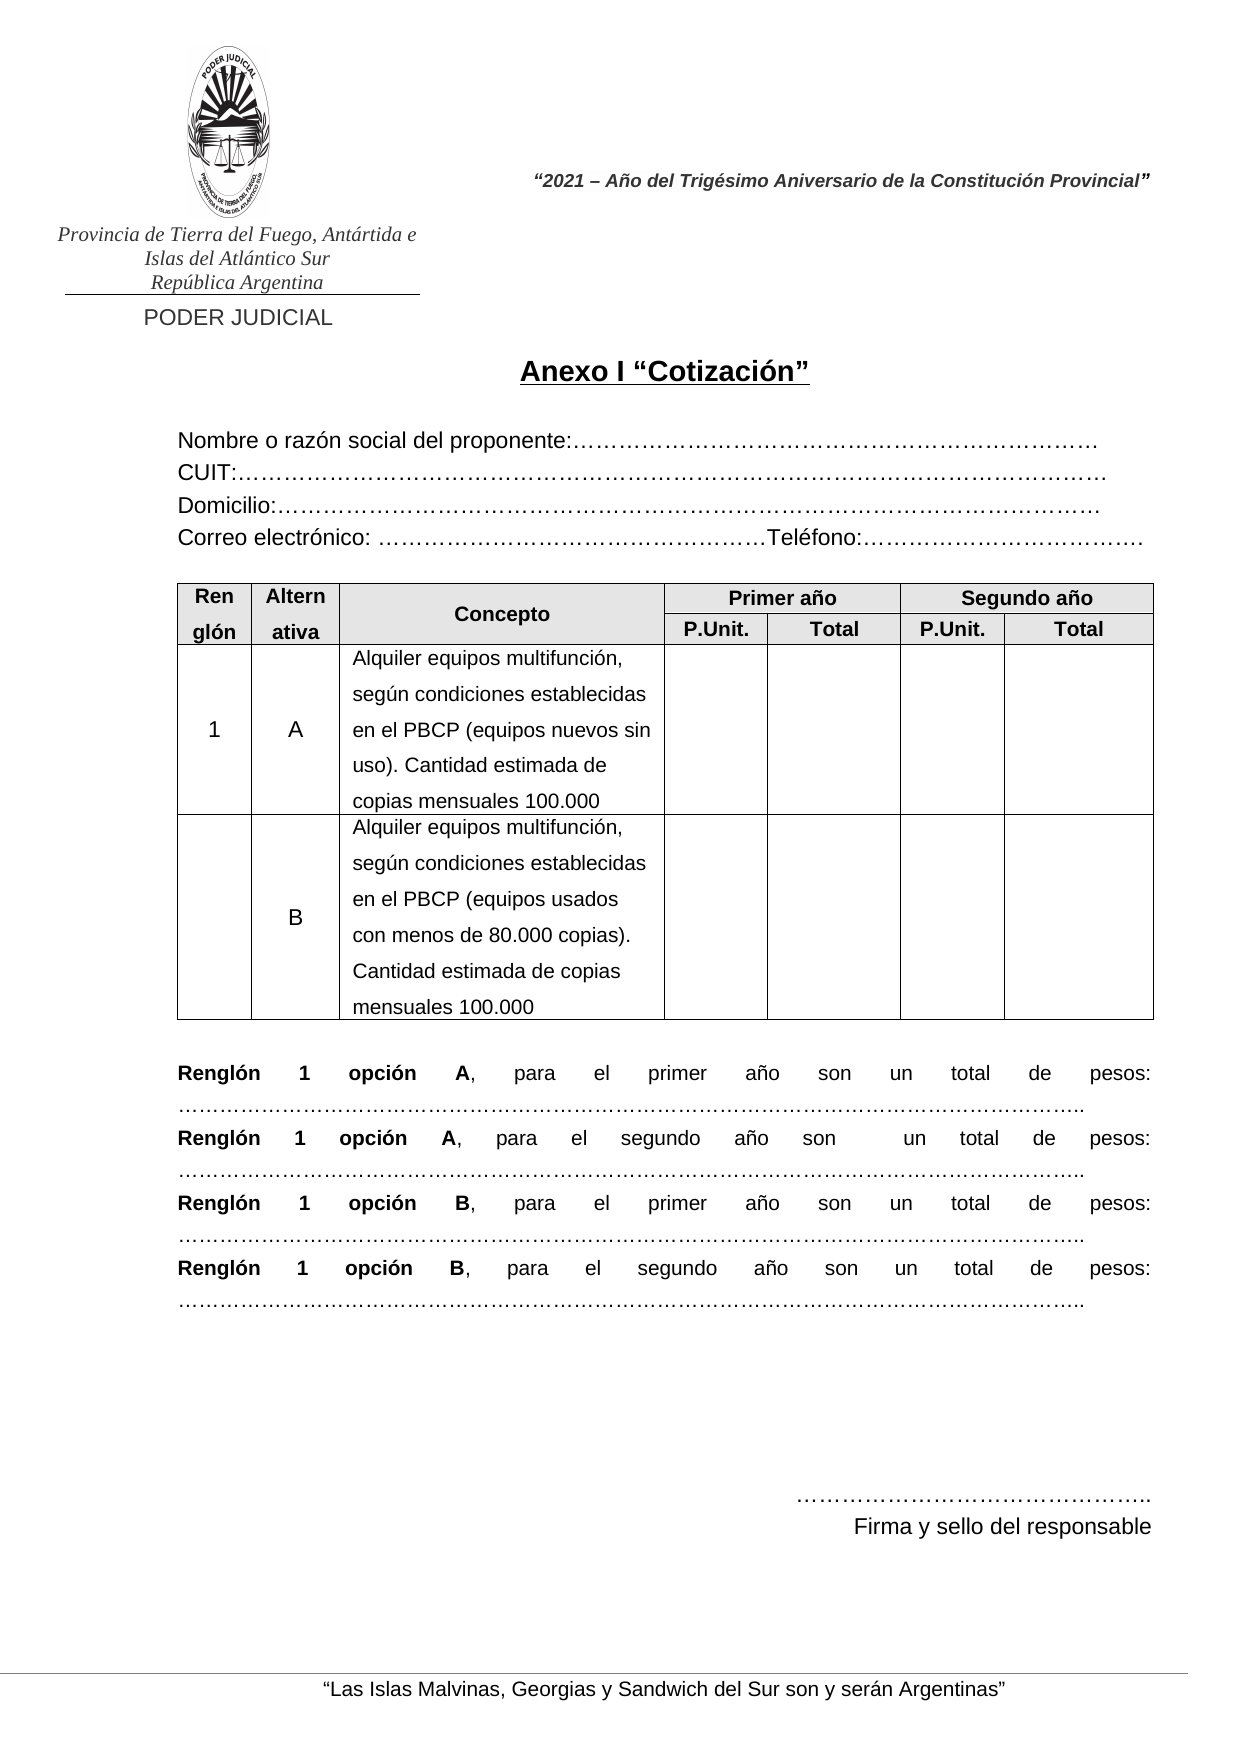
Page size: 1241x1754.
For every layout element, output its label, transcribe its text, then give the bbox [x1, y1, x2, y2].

text Firma y sello del responsable [177, 1507, 1152, 1539]
table_header Renglón [178, 584, 251, 644]
table_cell Alquiler equipos multifunción, según condiciones establecidas en el PBCP (equipos nuevos sin uso). Cantidad estimada de copias mensuales 100.000 [340, 645, 664, 814]
table_cell A [252, 645, 339, 814]
text ……………………………………….. [177, 1474, 1152, 1507]
text Renglón 1 opción B, para el primer año son un total de pesos:………………………………………………………………………………………………………………….. [177, 1182, 1152, 1247]
table_cell [901, 645, 1004, 814]
text CUIT:…………………………………………………………………………………………………… [177, 453, 1152, 485]
table_cell P.Unit. [901, 614, 1004, 644]
text Correo electrónico: ……………………………………………Teléfono:………………………………. [177, 518, 1152, 550]
text Anexo I “Cotización” [177, 354, 1152, 388]
text Renglón 1 opción A, para el segundo año son un total de pesos:………………………………………………………………………………………………………………….. [177, 1117, 1152, 1182]
table_cell P.Unit. [665, 614, 767, 644]
picture [187, 46, 270, 218]
table_cell 1 [178, 645, 251, 814]
table_cell [665, 645, 767, 814]
table_cell [1005, 645, 1153, 814]
table_cell [665, 815, 767, 1018]
table_cell [1005, 815, 1153, 1018]
text Renglón 1 opción B, para el segundo año son un total de pesos:………………………………………………………………………………………………………………….. [177, 1247, 1152, 1312]
table_cell Total [768, 614, 900, 644]
table_cell B [252, 815, 339, 1018]
table_header Alternativa [252, 584, 339, 644]
table_header Segundo año [901, 584, 1153, 612]
text Renglón 1 opción A, para el primer año son un total de pesos:………………………………………………………………………………………………………………….. [177, 1052, 1152, 1117]
text Nombre o razón social del proponente:…………………………………………………………… [177, 420, 1152, 453]
table_cell Total [1005, 614, 1153, 644]
table_cell [768, 815, 900, 1018]
table_cell [901, 815, 1004, 1018]
table_cell [178, 815, 251, 1018]
table_header Primer año [665, 584, 900, 612]
table_cell [768, 645, 900, 814]
table_cell Alquiler equipos multifunción, según condiciones establecidas en el PBCP (equipos usados con menos de 80.000 copias). Cantidad estimada de copias mensuales 100.000 [340, 815, 664, 1018]
text Domicilio:……………………………………………………………………………………………… [177, 485, 1152, 518]
table_header Concepto [340, 584, 664, 644]
